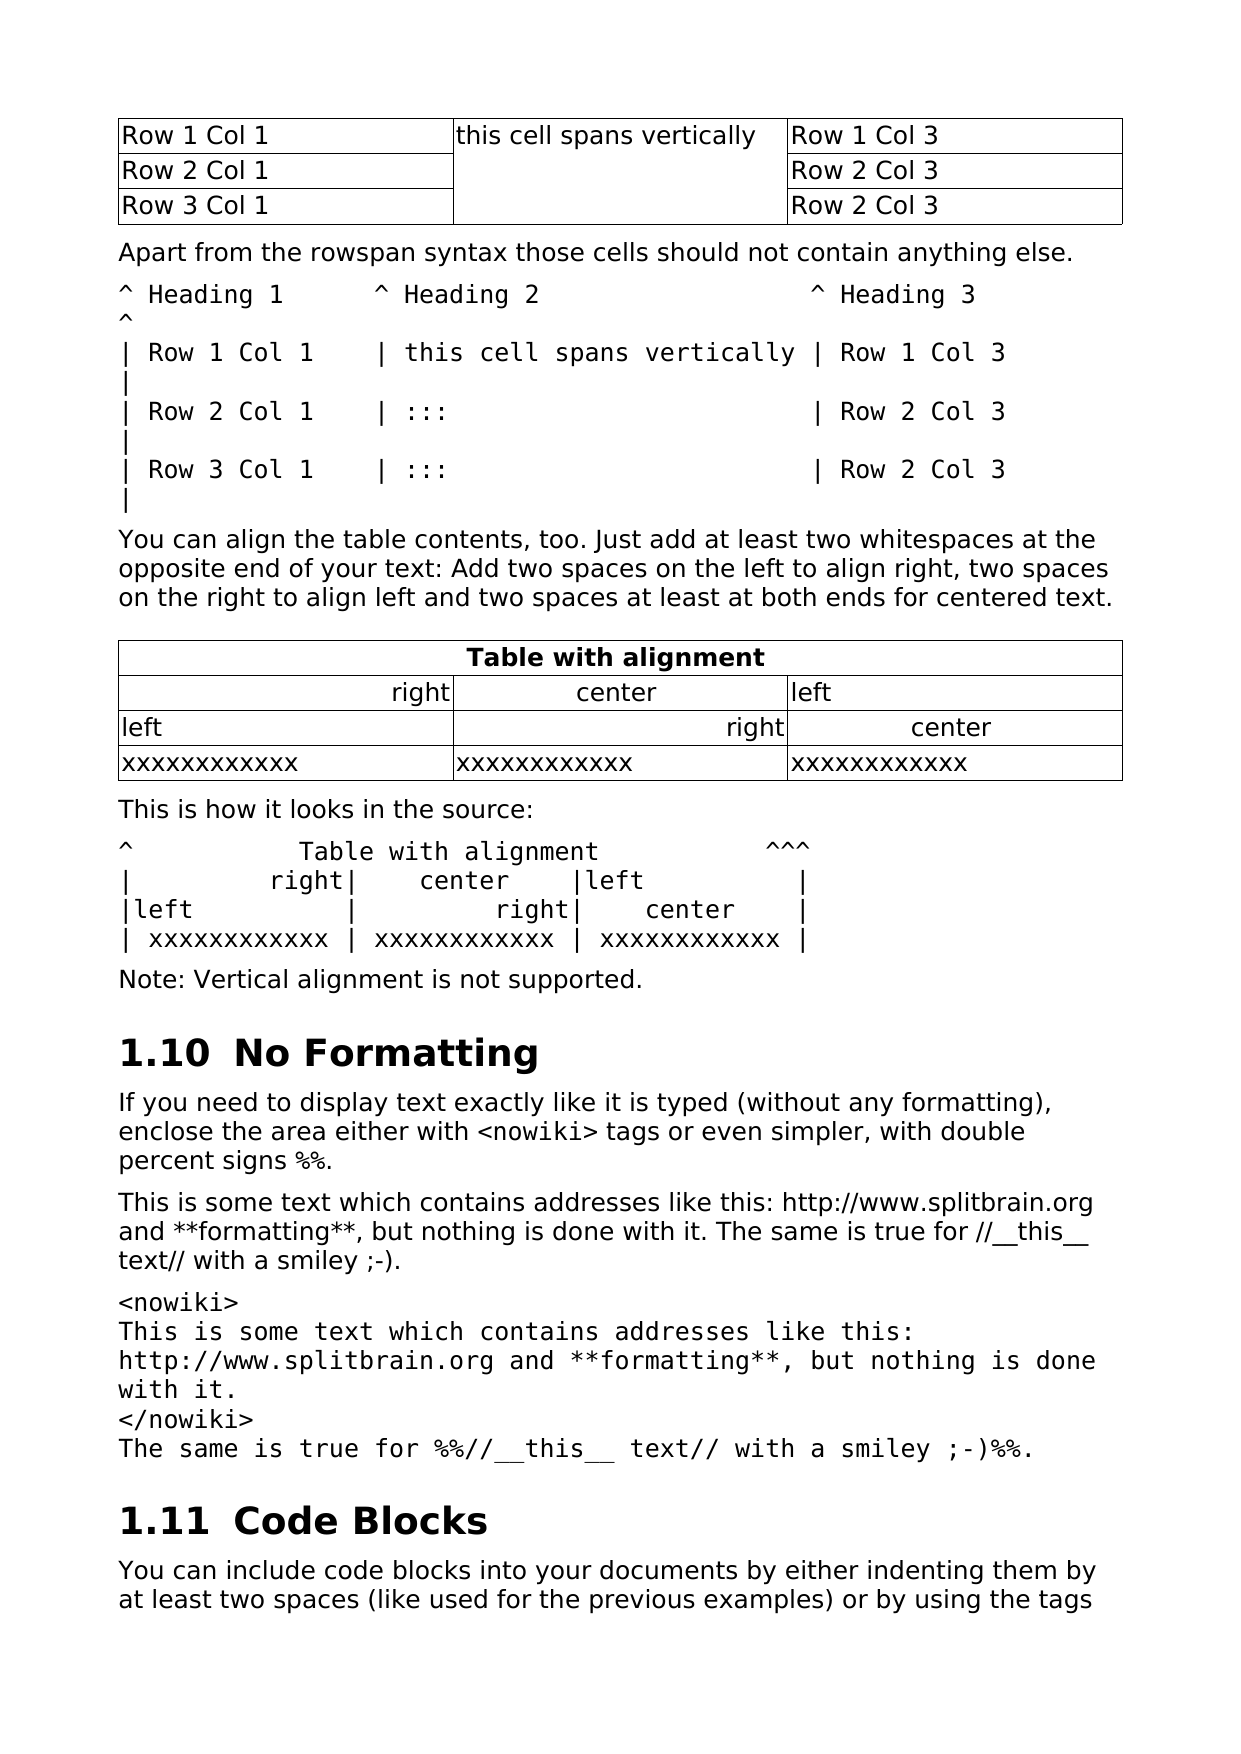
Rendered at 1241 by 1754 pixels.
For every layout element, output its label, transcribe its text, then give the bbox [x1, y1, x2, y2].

table_cell Row 2 Col 3 [788, 189, 1122, 223]
text You can include code blocks into your documents by either indenting them by at least two spaces (like used for the previous examples) or by using the tags [118, 1556, 1122, 1614]
table_cell left [119, 711, 453, 745]
text This is some text which contains addresses like this: http://www.splitbrain.org and **formatting**, but nothing is done with it. The same is true for //__this__ text// with a smiley ;-). [118, 1188, 1122, 1276]
table_cell center [788, 711, 1122, 745]
table_cell Row 1 Col 3 [788, 119, 1122, 153]
table_cell xxxxxxxxxxxx [788, 746, 1122, 780]
table_cell Row 2 Col 1 [119, 154, 453, 188]
table_cell right [119, 676, 453, 710]
text ^ Heading 1 ^ Heading 2 ^ Heading 3 ^ | Row 1 Col 1 | this cell spans vertically | Row 1 Col 3 | | Row 2 Col 1 | ::: | Row 2 Col 3 | | Row 3 Col 1 | ::: | Row 2 Col 3 | [118, 280, 1122, 513]
subtitle No Formatting [118, 1032, 1122, 1076]
table_cell xxxxxxxxxxxx [119, 746, 453, 780]
table_cell xxxxxxxxxxxx [454, 746, 787, 780]
table_header Table with alignment [119, 641, 1122, 675]
table_cell left [788, 676, 1122, 710]
text ^ Table with alignment ^^^ | right| center |left | |left | right| center | | xxxxxxxxxxxx | xxxxxxxxxxxx | xxxxxxxxxxxx | [118, 837, 1122, 953]
table_cell center [454, 676, 787, 710]
table_cell this cell spans vertically [454, 119, 787, 223]
text This is how it looks in the source: [118, 795, 1122, 824]
text Apart from the rowspan syntax those cells should not contain anything else. [118, 238, 1122, 267]
table_cell Row 1 Col 1 [119, 119, 453, 153]
text If you need to display text exactly like it is typed (without any formatting), enclose the area either with <nowiki> tags or even simpler, with double percent signs %%. [118, 1088, 1122, 1176]
text <nowiki> This is some text which contains addresses like this: http://www.splitbrain.org and **formatting**, but nothing is done with it. </nowiki> The same is true for %%//__this__ text// with a smiley ;-)%%. [118, 1288, 1122, 1463]
text You can align the table contents, too. Just add at least two whitespaces at the opposite end of your text: Add two spaces on the left to align right, two spaces on the right to align left and two spaces at least at both ends for centered text. [118, 525, 1122, 613]
table_cell Row 2 Col 3 [788, 154, 1122, 188]
subtitle Code Blocks [118, 1500, 1122, 1543]
table_cell right [454, 711, 787, 745]
table_cell Row 3 Col 1 [119, 189, 453, 223]
text Note: Vertical alignment is not supported. [118, 965, 1122, 994]
